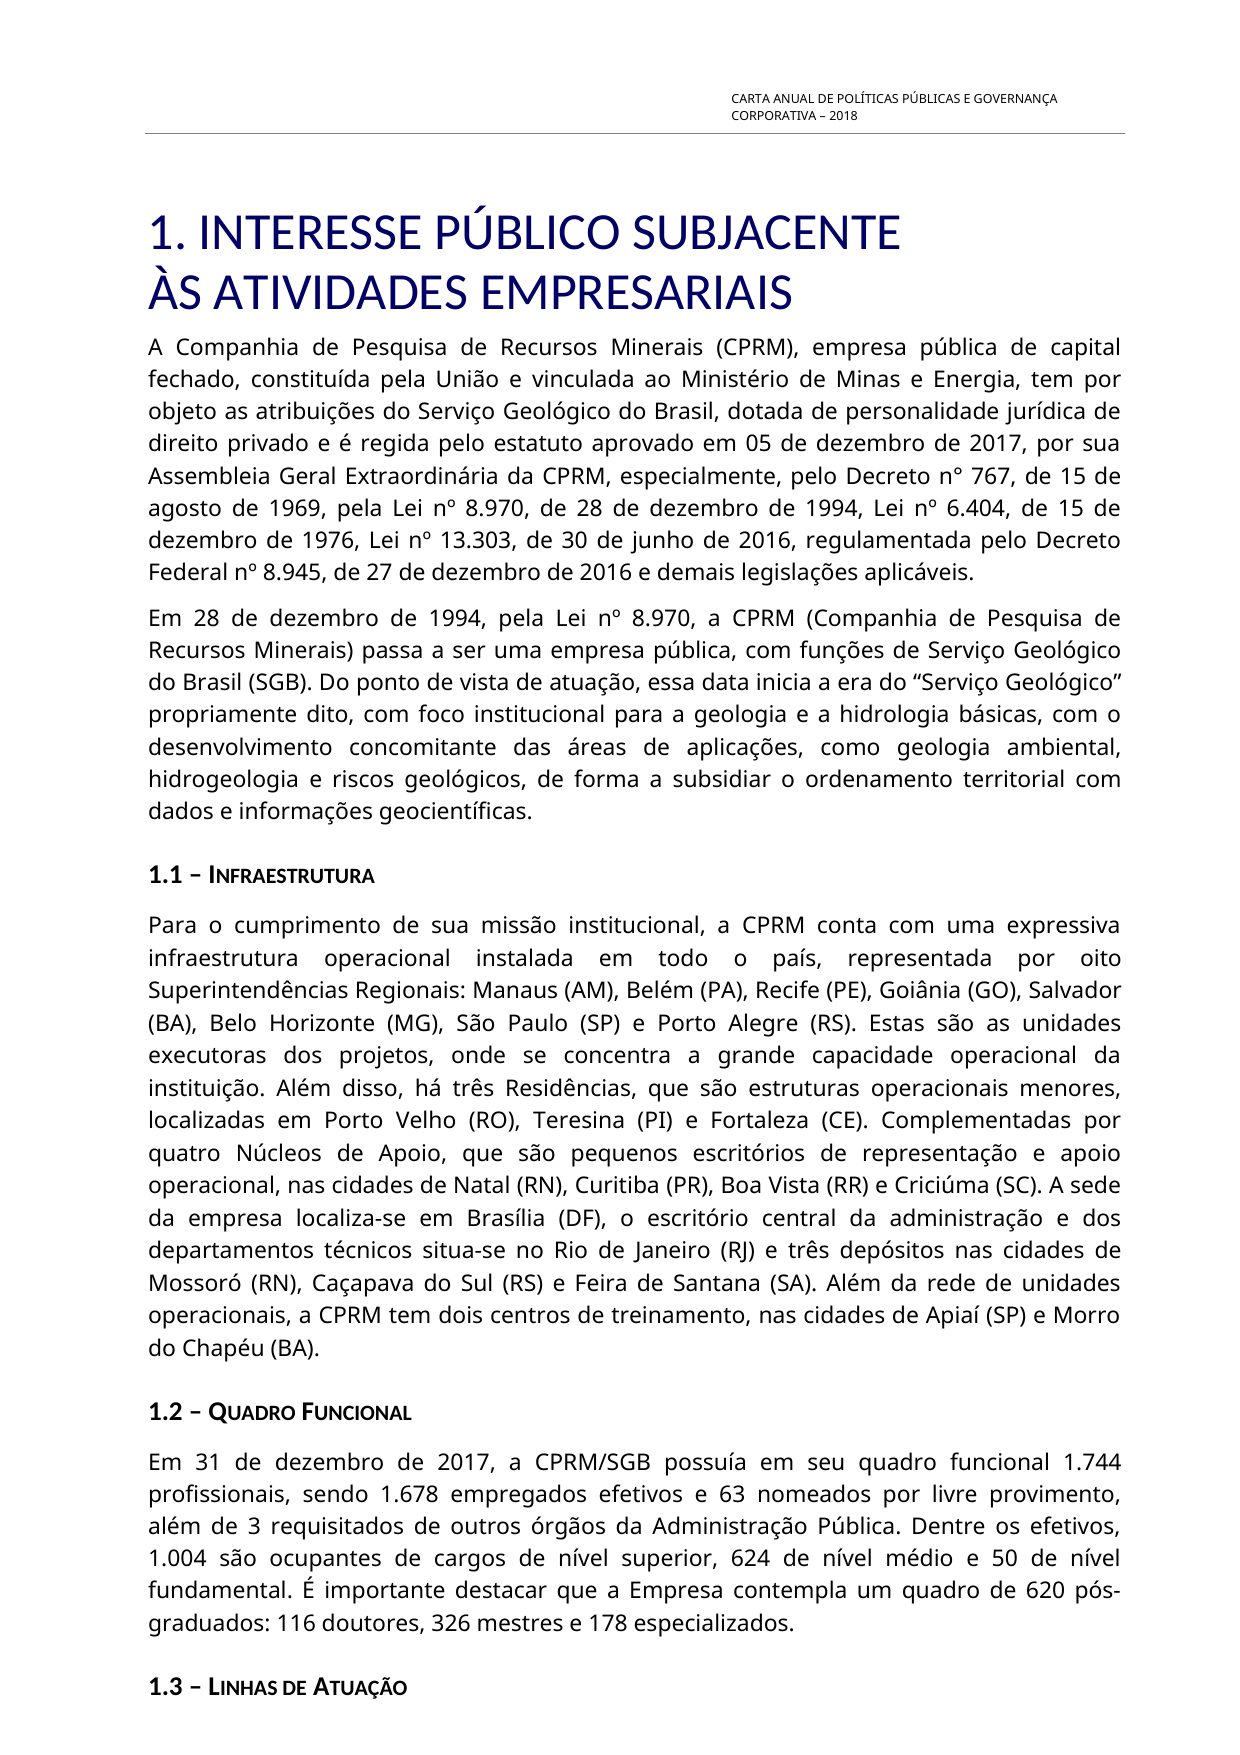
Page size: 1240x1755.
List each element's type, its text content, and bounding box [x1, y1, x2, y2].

list INTERESSE PÚBLICO SUBJACENTE ÀS ATIVIDADES EMPRESARIAIS [148, 201, 962, 322]
text 1.3 – LINHAS DE ATUAÇÃO [148, 1669, 1122, 1702]
text Em 31 de dezembro de 2017, a CPRM/SGB possuía em seu quadro funcional 1.744 profissionais, sendo 1.678 empregados efetivos e 63 nomeados por livre provimento, além de 3 requisitados de outros órgãos da Administração Pública. Dentre os efetivos, 1.004 são ocupantes de cargos de nível superior, 624 de nível médio e 50 de nível fundamental. É importante destacar que a Empresa contempla um quadro de 620 pós-graduados: 116 doutores, 326 mestres e 178 especializados. [148, 1446, 1122, 1638]
text Para o cumprimento de sua missão institucional, a CPRM conta com uma expressiva infraestrutura operacional instalada em todo o país, representada por oito Superintendências Regionais: Manaus (AM), Belém (PA), Recife (PE), Goiânia (GO), Salvador (BA), Belo Horizonte (MG), São Paulo (SP) e Porto Alegre (RS). Estas são as unidades executoras dos projetos, onde se concentra a grande capacidade operacional da instituição. Além disso, há três Residências, que são estruturas operacionais menores, localizadas em Porto Velho (RO), Teresina (PI) e Fortaleza (CE). Complementadas por quatro Núcleos de Apoio, que são pequenos escritórios de representação e apoio operacional, nas cidades de Natal (RN), Curitiba (PR), Boa Vista (RR) e Criciúma (SC). A sede da empresa localiza-se em Brasília (DF), o escritório central da administração e dos departamentos técnicos situa-se no Rio de Janeiro (RJ) e três depósitos nas cidades de Mossoró (RN), Caçapava do Sul (RS) e Feira de Santana (SA). Além da rede de unidades operacionais, a CPRM tem dois centros de treinamento, nas cidades de Apiaí (SP) e Morro do Chapéu (BA). [148, 909, 1122, 1363]
text 1.2 – QUADRO FUNCIONAL [148, 1394, 1122, 1427]
text A Companhia de Pesquisa de Recursos Minerais (CPRM), empresa pública de capital fechado, constituída pela União e vinculada ao Ministério de Minas e Energia, tem por objeto as atribuições do Serviço Geológico do Brasil, dotada de personalidade jurídica de direito privado e é regida pelo estatuto aprovado em 05 de dezembro de 2017, por sua Assembleia Geral Extraordinária da CPRM, especialmente, pelo Decreto n° 767, de 15 de agosto de 1969, pela Lei nº 8.970, de 28 de dezembro de 1994, Lei nº 6.404, de 15 de dezembro de 1976, Lei nº 13.303, de 30 de junho de 2016, regulamentada pelo Decreto Federal nº 8.945, de 27 de dezembro de 2016 e demais legislações aplicáveis. [148, 331, 1122, 587]
text CARTA ANUAL DE POLÍTICAS PÚBLICAS E GOVERNANÇA CORPORATIVA – 2018 [731, 90, 1122, 124]
text 1.1 – INFRAESTRUTURA [148, 857, 1122, 891]
text Em 28 de dezembro de 1994, pela Lei nº 8.970, a CPRM (Companhia de Pesquisa de Recursos Minerais) passa a ser uma empresa pública, com funções de Serviço Geológico do Brasil (SGB). Do ponto de vista de atuação, essa data inicia a era do “Serviço Geológico” propriamente dito, com foco institucional para a geologia e a hidrologia básicas, com o desenvolvimento concomitante das áreas de aplicações, como geologia ambiental, hidrogeologia e riscos geológicos, de forma a subsidiar o ordenamento territorial com dados e informações geocientíficas. [148, 602, 1122, 826]
